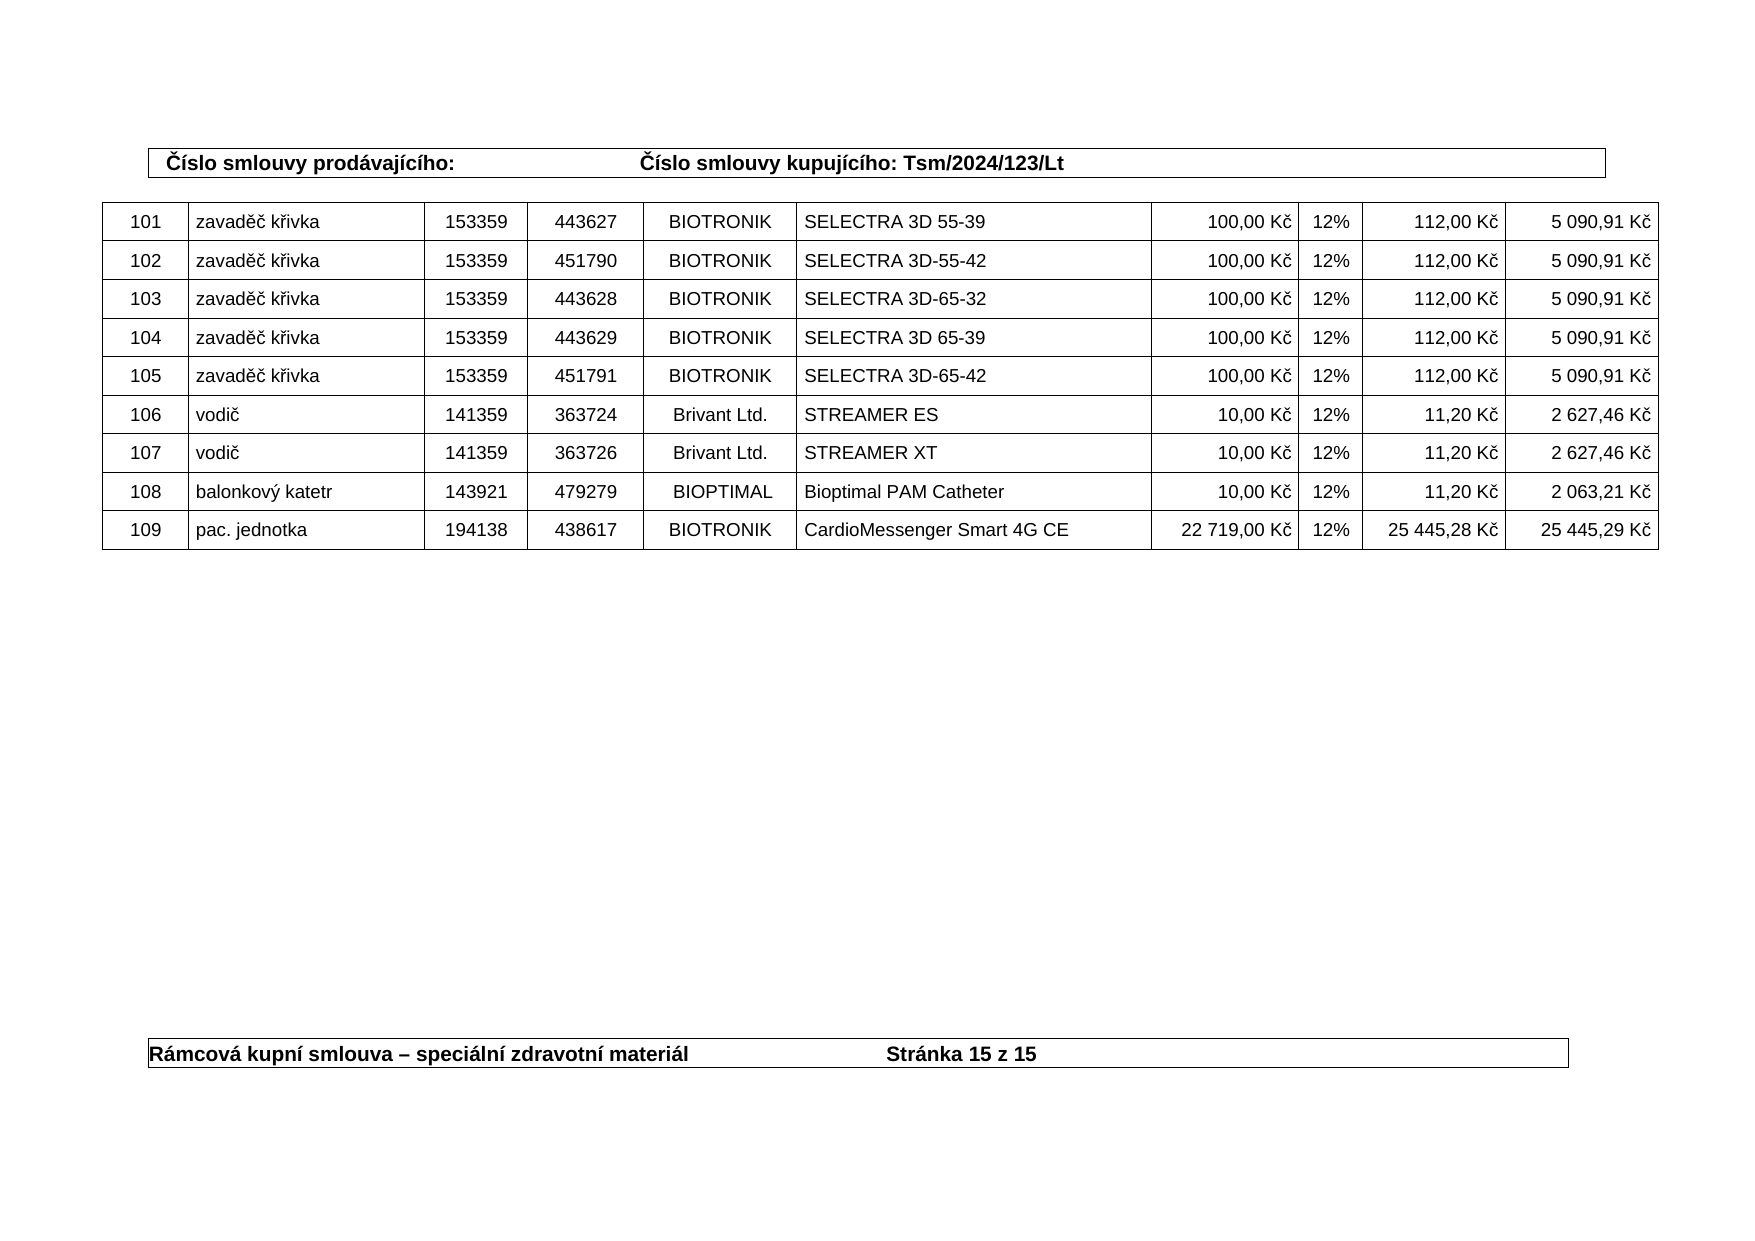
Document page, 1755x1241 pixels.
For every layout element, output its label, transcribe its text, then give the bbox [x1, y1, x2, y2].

table_cell 153359 [425, 280, 527, 317]
table_cell 112,00 Kč [1363, 203, 1505, 240]
table_cell Bioptimal PAM Catheter [797, 473, 1151, 510]
table_cell 451790 [528, 241, 643, 279]
table_cell BIOTRONIK [644, 319, 796, 356]
table_cell 112,00 Kč [1363, 319, 1505, 356]
table_cell 11,20 Kč [1363, 473, 1505, 510]
table_cell 194138 [425, 511, 527, 549]
table_cell 141359 [425, 434, 527, 472]
table_cell 5 090,91 Kč [1506, 203, 1658, 240]
table_cell 153359 [425, 203, 527, 240]
table_cell 100,00 Kč [1152, 319, 1298, 356]
table_cell 12% [1299, 280, 1362, 317]
table_cell 363724 [528, 396, 643, 433]
table_cell 105 [103, 357, 188, 394]
table_cell 104 [103, 319, 188, 356]
table_cell 108 [103, 473, 188, 510]
table_cell BIOPTIMAL [644, 473, 796, 510]
table_cell 153359 [425, 357, 527, 394]
table_cell STREAMER XT [797, 434, 1151, 472]
table_cell 12% [1299, 357, 1362, 394]
table_cell zavaděč křivka [189, 357, 424, 394]
table_cell 11,20 Kč [1363, 396, 1505, 433]
table_cell 143921 [425, 473, 527, 510]
table_cell 25 445,28 Kč [1363, 511, 1505, 549]
table_cell 12% [1299, 203, 1362, 240]
table_cell 5 090,91 Kč [1506, 357, 1658, 394]
table_cell balonkový katetr [189, 473, 424, 510]
table_cell 12% [1299, 511, 1362, 549]
table_cell 2 627,46 Kč [1506, 396, 1658, 433]
table_cell zavaděč křivka [189, 319, 424, 356]
table_cell 100,00 Kč [1152, 203, 1298, 240]
table_cell 107 [103, 434, 188, 472]
table_cell 109 [103, 511, 188, 549]
table_cell SELECTRA 3D 65-39 [797, 319, 1151, 356]
table_cell 479279 [528, 473, 643, 510]
table_cell 451791 [528, 357, 643, 394]
table_cell SELECTRA 3D-55-42 [797, 241, 1151, 279]
table_cell 12% [1299, 319, 1362, 356]
table_cell 11,20 Kč [1363, 434, 1505, 472]
table_cell 103 [103, 280, 188, 317]
table_cell SELECTRA 3D-65-42 [797, 357, 1151, 394]
table_cell zavaděč křivka [189, 241, 424, 279]
table_cell 5 090,91 Kč [1506, 241, 1658, 279]
table_cell pac. jednotka [189, 511, 424, 549]
table_cell 5 090,91 Kč [1506, 280, 1658, 317]
table_cell 12% [1299, 396, 1362, 433]
table_cell 12% [1299, 434, 1362, 472]
table_cell 10,00 Kč [1152, 473, 1298, 510]
table_cell BIOTRONIK [644, 357, 796, 394]
table_cell vodič [189, 434, 424, 472]
table_cell 443628 [528, 280, 643, 317]
table_cell STREAMER ES [797, 396, 1151, 433]
table_cell 5 090,91 Kč [1506, 319, 1658, 356]
table_cell 112,00 Kč [1363, 241, 1505, 279]
table_cell 100,00 Kč [1152, 280, 1298, 317]
table_cell 22 719,00 Kč [1152, 511, 1298, 549]
table_cell BIOTRONIK [644, 511, 796, 549]
table_cell zavaděč křivka [189, 280, 424, 317]
table_cell Brivant Ltd. [644, 434, 796, 472]
table_cell 100,00 Kč [1152, 241, 1298, 279]
table_cell 112,00 Kč [1363, 357, 1505, 394]
table_cell 100,00 Kč [1152, 357, 1298, 394]
table_cell CardioMessenger Smart 4G CE [797, 511, 1151, 549]
table_cell 2 063,21 Kč [1506, 473, 1658, 510]
table_cell SELECTRA 3D-65-32 [797, 280, 1151, 317]
table_cell 153359 [425, 241, 527, 279]
table_cell BIOTRONIK [644, 280, 796, 317]
table_cell zavaděč křivka [189, 203, 424, 240]
table_cell 12% [1299, 473, 1362, 510]
table_cell vodič [189, 396, 424, 433]
table_cell BIOTRONIK [644, 241, 796, 279]
table_cell 443629 [528, 319, 643, 356]
table_cell 438617 [528, 511, 643, 549]
table_cell 102 [103, 241, 188, 279]
table_cell 10,00 Kč [1152, 434, 1298, 472]
table_cell 141359 [425, 396, 527, 433]
table_cell 112,00 Kč [1363, 280, 1505, 317]
table_cell 153359 [425, 319, 527, 356]
table_cell Brivant Ltd. [644, 396, 796, 433]
table_cell BIOTRONIK [644, 203, 796, 240]
table_cell 363726 [528, 434, 643, 472]
table_cell 2 627,46 Kč [1506, 434, 1658, 472]
table_cell 106 [103, 396, 188, 433]
table_cell 25 445,29 Kč [1506, 511, 1658, 549]
table_cell 10,00 Kč [1152, 396, 1298, 433]
table_cell SELECTRA 3D 55-39 [797, 203, 1151, 240]
table_cell 101 [103, 203, 188, 240]
table_cell 12% [1299, 241, 1362, 279]
table_cell 443627 [528, 203, 643, 240]
